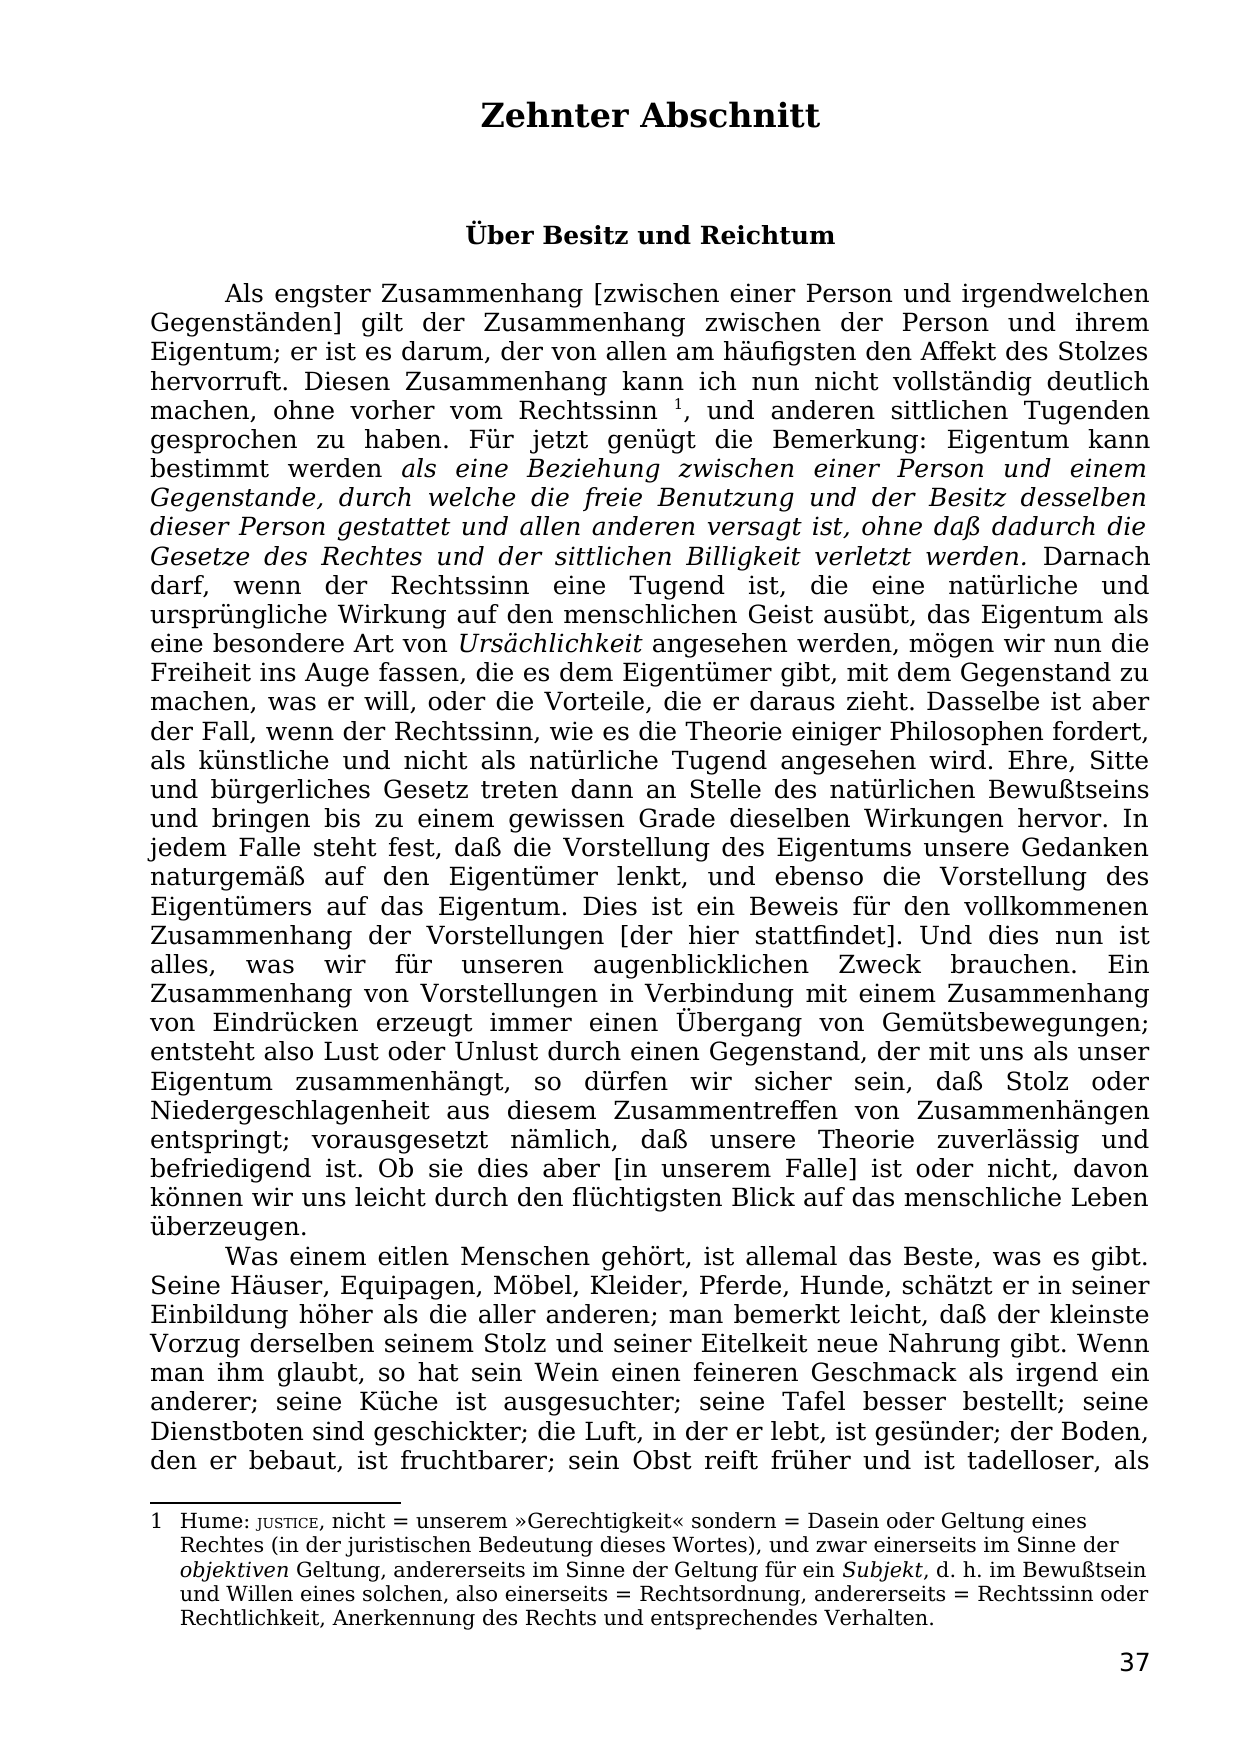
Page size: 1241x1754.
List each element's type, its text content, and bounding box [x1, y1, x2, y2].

text Zehnter Abschnitt [150, 75, 1151, 135]
text Über Besitz und Reichtum [150, 192, 1151, 250]
text Als engster Zusammenhang [zwischen einer Person und irgendwelchen Gegenständen] gilt der Zusammenhang zwischen der Person und ihrem Eigentum; er ist es darum, der von allen am häufigsten den Affekt des Stolzes hervorruft. Diesen Zusammenhang kann ich nun nicht vollständig deutlich machen, ohne vorher vom Rechtssinn , und anderen sittlichen Tugenden gesprochen zu haben. Für jetzt genügt die Bemerkung: Eigentum kann bestimmt werden als eine Beziehung zwischen einer Person und einem Gegenstande, durch welche die freie Benutzung und der Besitz desselben dieser Person gestattet und allen anderen versagt ist, ohne daß dadurch die Gesetze des Rechtes und der sittlichen Billigkeit verletzt werden. Darnach darf, wenn der Rechtssinn eine Tugend ist, die eine natürliche und ursprüngliche Wirkung auf den menschlichen Geist ausübt, das Eigentum als eine besondere Art von Ursächlichkeit angesehen werden, mögen wir nun die Freiheit ins Auge fassen, die es dem Eigentümer gibt, mit dem Gegenstand zu machen, was er will, oder die Vorteile, die er daraus zieht. Dasselbe ist aber der Fall, wenn der Rechtssinn, wie es die Theorie einiger Philosophen fordert, als künstliche und nicht als natürliche Tugend angesehen wird. Ehre, Sitte und bürgerliches Gesetz treten dann an Stelle des natürlichen Bewußtseins und bringen bis zu einem gewissen Grade dieselben Wirkungen hervor. In jedem Falle steht fest, daß die Vorstellung des Eigentums unsere Gedanken naturgemäß auf den Eigentümer lenkt, und ebenso die Vorstellung des Eigentümers auf das Eigentum. Dies ist ein Beweis für den vollkommenen Zusammenhang der Vorstellungen [der hier stattfindet]. Und dies nun ist alles, was wir für unseren augenblicklichen Zweck brauchen. Ein Zusammenhang von Vorstellungen in Verbindung mit einem Zusammenhang von Eindrücken erzeugt immer einen Übergang von Gemütsbewegungen; entsteht also Lust oder Unlust durch einen Gegenstand, der mit uns als unser Eigentum zusammenhängt, so dürfen wir sicher sein, daß Stolz oder Niedergeschlagenheit aus diesem Zusammentreffen von Zusammenhängen entspringt; vorausgesetzt nämlich, daß unsere Theorie zuverlässig und befriedigend ist. Ob sie dies aber [in unserem Falle] ist oder nicht, davon können wir uns leicht durch den flüchtigsten Blick auf das menschliche Leben überzeugen. [150, 279, 1151, 1242]
text Was einem eitlen Menschen gehört, ist allemal das Beste, was es gibt. Seine Häuser, Equipagen, Möbel, Kleider, Pferde, Hunde, schätzt er in seiner Einbildung höher als die aller anderen; man bemerkt leicht, daß der kleinste Vorzug derselben seinem Stolz und seiner Eitelkeit neue Nahrung gibt. Wenn man ihm glaubt, so hat sein Wein einen feineren Geschmack als irgend ein anderer; seine Küche ist ausgesuchter; seine Tafel besser bestellt; seine Dienstboten sind geschickter; die Luft, in der er lebt, ist gesünder; der Boden, den er bebaut, ist fruchtbarer; sein Obst reift früher und ist tadelloser, als [150, 1242, 1151, 1475]
text Hume: justice, nicht = unserem »Gerechtigkeit« sondern = Dasein oder Geltung eines Rechtes (in der juristischen Bedeutung dieses Wortes), und zwar einerseits im Sinne der objektiven Geltung, andererseits im Sinne der Geltung für ein Subjekt, d. h. im Bewußtsein und Willen eines solchen, also einerseits = Rechtsordnung, andererseits = Rechtssinn oder Rechtlichkeit, Anerkennung des Rechts und entsprechendes Verhalten. [150, 1509, 1151, 1631]
